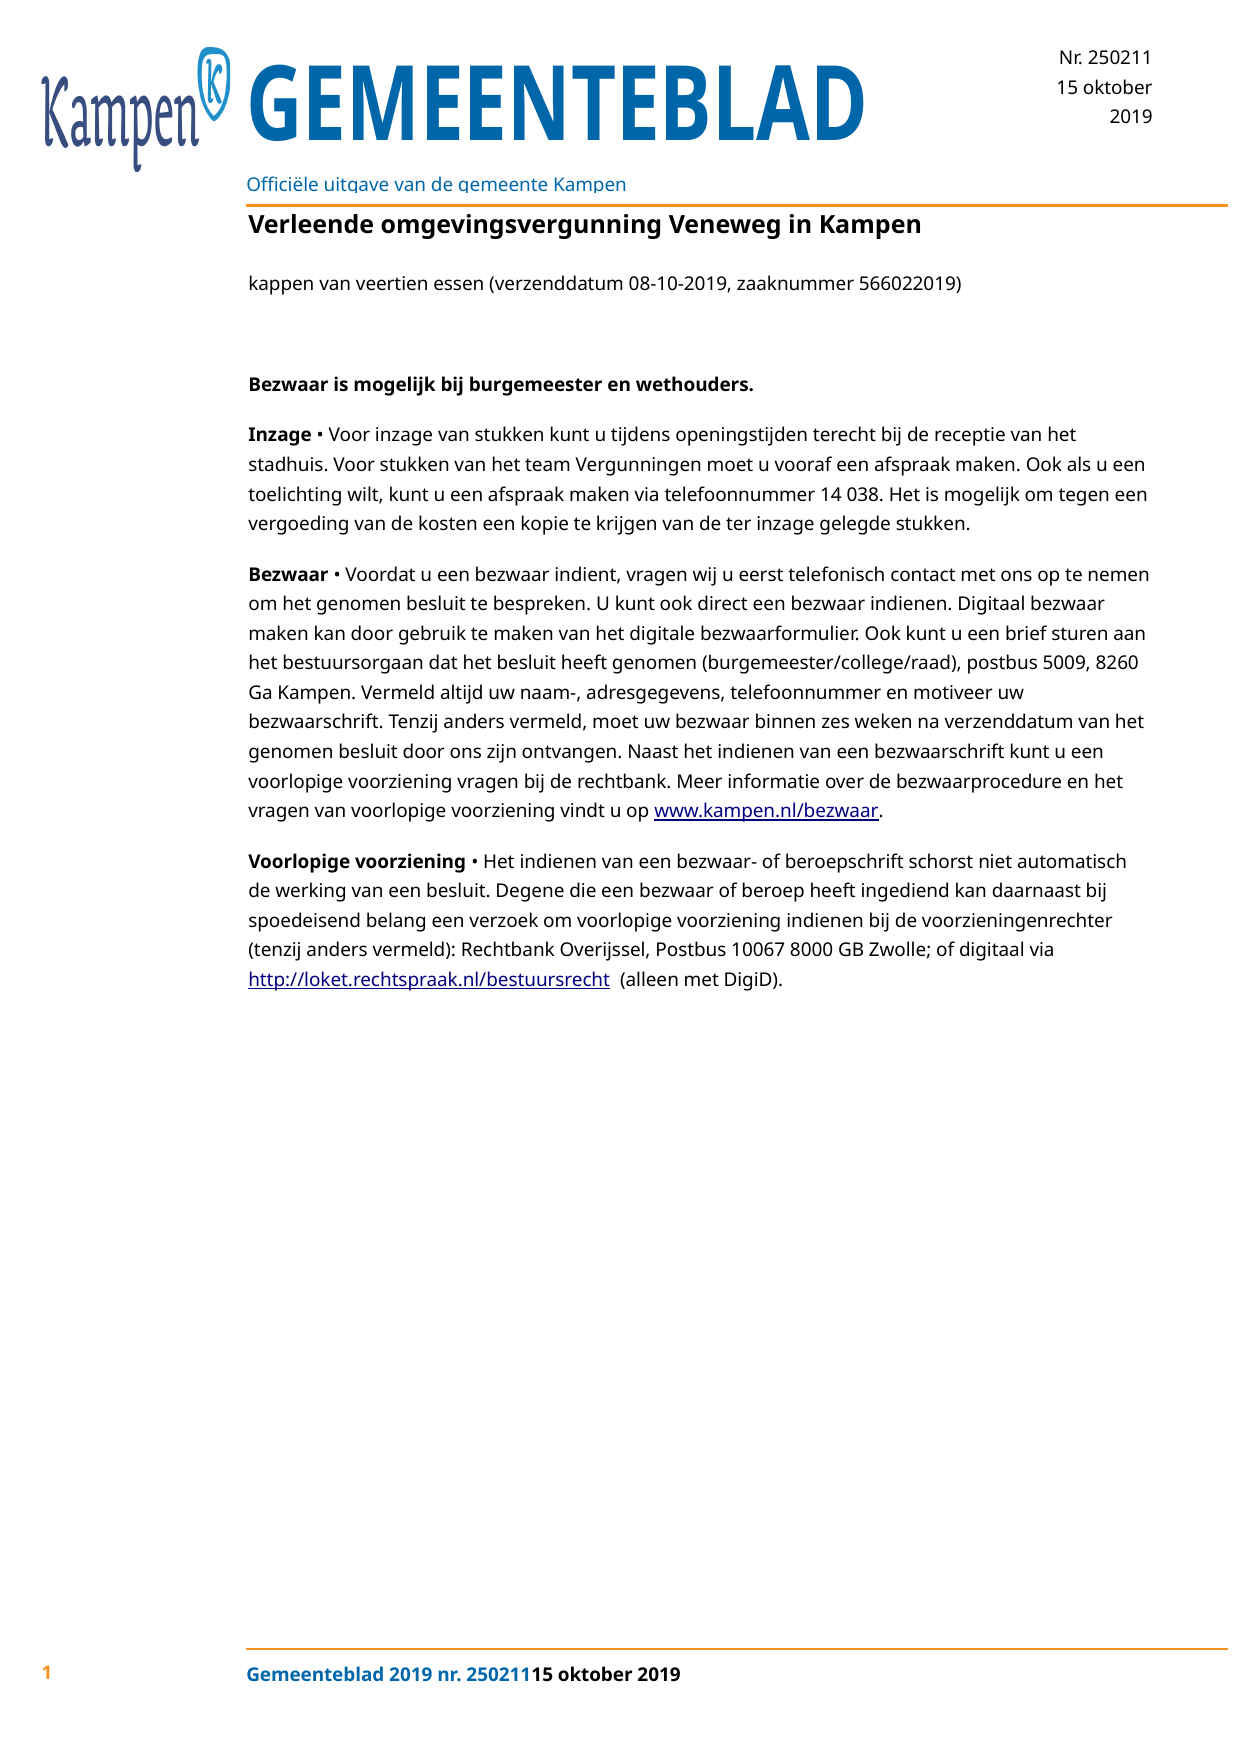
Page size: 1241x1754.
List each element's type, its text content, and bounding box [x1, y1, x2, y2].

text Bezwaar • Voordat u een bezwaar indient, vragen wij u eerst telefonisch contact met ons op te nemen om het genomen besluit te bespreken. U kunt ook direct een bezwaar indienen. Digitaal bezwaar maken kan door gebruik te maken van het digitale bezwaarformulier. Ook kunt u een brief sturen aan het bestuursorgaan dat het besluit heeft genomen (burgemeester/college/raad), postbus 5009, 8260 Ga Kampen. Vermeld altijd uw naam-, adresgegevens, telefoonnummer en motiveer uw bezwaarschrift. Tenzij anders vermeld, moet uw bezwaar binnen zes weken na verzenddatum van het genomen besluit door ons zijn ontvangen. Naast het indienen van een bezwaarschrift kunt u een voorlopige voorziening vragen bij de rechtbank. Meer informatie over de bezwaarprocedure en het vragen van voorlopige voorziening vindt u op www.kampen.nl/bezwaar. [248, 561, 1152, 823]
text Voorlopige voorziening • Het indienen van een bezwaar- of beroepschrift schorst niet automatisch de werking van een besluit. Degene die een bezwaar of beroep heeft ingediend kan daarnaast bij spoedeisend belang een verzoek om voorlopige voorziening indienen bij de voorzieningenrechter (tenzij anders vermeld): Rechtbank Overijssel, Postbus 10067 8000 GB Zwolle; of digitaal via http://loket.rechtspraak.nl/bestuursrecht (alleen met DigiD). [248, 848, 1152, 992]
text Inzage • Voor inzage van stukken kunt u tijdens openingstijden terecht bij de receptie van het stadhuis. Voor stukken van het team Vergunningen moet u vooraf een afspraak maken. Ook als u een toelichting wilt, kunt u een afspraak maken via telefoonnummer 14 038. Het is mogelijk om tegen een vergoeding van de kosten een kopie te krijgen van de ter inzage gelegde stukken. [248, 422, 1152, 536]
text Bezwaar is mogelijk bij burgemeester en wethouders. [248, 371, 1152, 397]
text Verleende omgevingsvergunning Veneweg in Kampen [248, 207, 1152, 241]
picture [41, 47, 231, 172]
text kappen van veertien essen (verzenddatum 08-10-2019, zaaknummer 566022019) [248, 270, 1152, 296]
